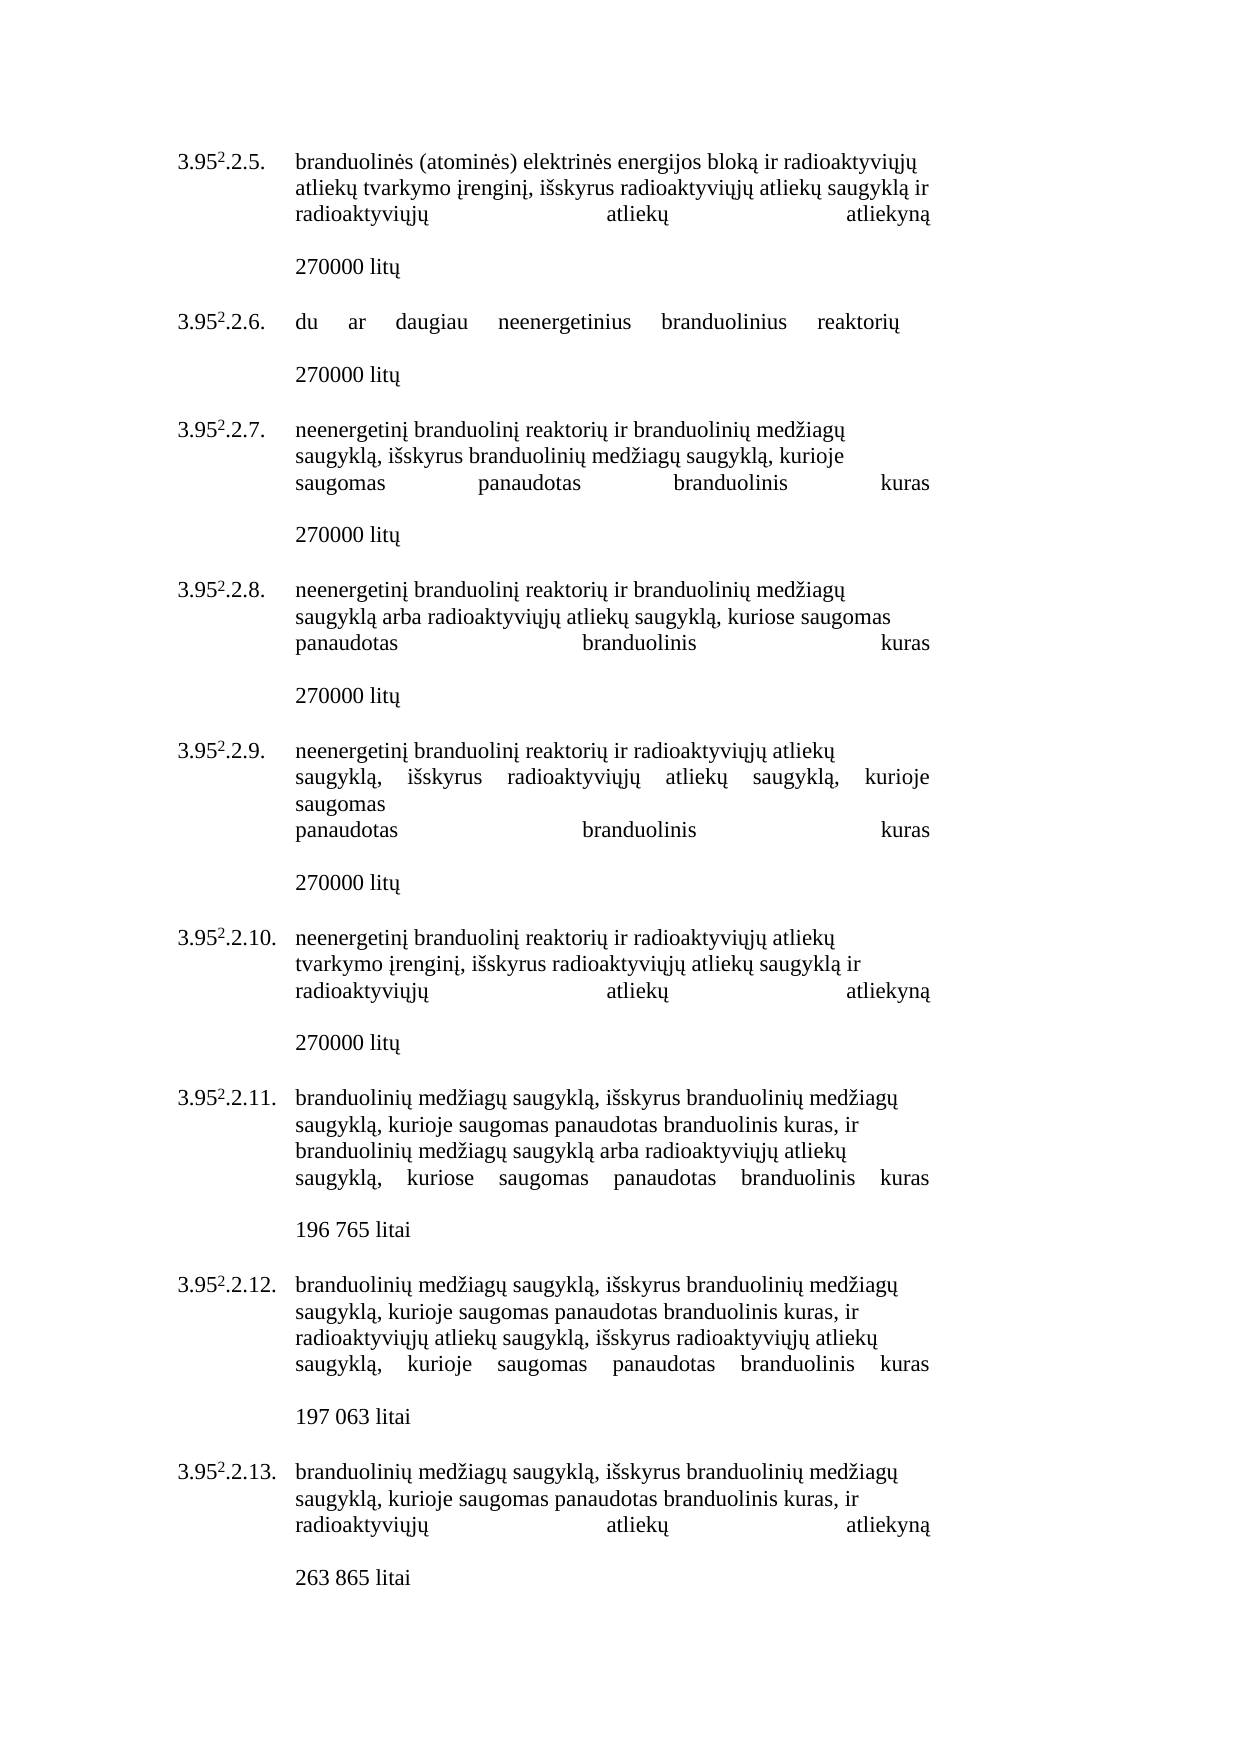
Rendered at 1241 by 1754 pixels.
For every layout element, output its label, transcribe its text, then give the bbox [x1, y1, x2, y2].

text 3.952.2.7. neenergetinį branduolinį reaktorių ir branduolinių medžiagų [177, 416, 930, 442]
text radioaktyviųjų atliekų saugyklą, išskyrus radioaktyviųjų atliekų [177, 1324, 930, 1350]
text saugomas panaudotas branduolinis kuras 270000 litų [177, 469, 930, 548]
text 3.952.2.6. du ar daugiau neenergetinius branduolinius reaktorių 270000 litų [177, 308, 930, 387]
text panaudotas branduolinis kuras 270000 litų [177, 816, 930, 895]
text saugyklą, kuriose saugomas panaudotas branduolinis kuras 196 765 litai [177, 1163, 930, 1243]
text 3.952.2.11. branduolinių medžiagų saugyklą, išskyrus branduolinių medžiagų [177, 1084, 930, 1111]
text 3.952.2.9. neenergetinį branduolinį reaktorių ir radioaktyviųjų atliekų [177, 737, 930, 763]
text radioaktyviųjų atliekų atliekyną 263 865 litai [177, 1511, 930, 1590]
text 3.952.2.12. branduolinių medžiagų saugyklą, išskyrus branduolinių medžiagų [177, 1271, 930, 1298]
text radioaktyviųjų atliekų atliekyną 270000 litų [177, 977, 930, 1056]
text 3.952.2.8. neenergetinį branduolinį reaktorių ir branduolinių medžiagų [177, 577, 930, 603]
text saugyklą, kurioje saugomas panaudotas branduolinis kuras 197 063 litai [177, 1350, 930, 1429]
text atliekų tvarkymo įrenginį, išskyrus radioaktyviųjų atliekų saugyklą ir [177, 174, 930, 200]
text panaudotas branduolinis kuras 270000 litų [177, 629, 930, 708]
text 3.952.2.13. branduolinių medžiagų saugyklą, išskyrus branduolinių medžiagų [177, 1458, 930, 1484]
text saugyklą, išskyrus branduolinių medžiagų saugyklą, kurioje [177, 442, 930, 469]
text saugyklą arba radioaktyviųjų atliekų saugyklą, kuriose saugomas [177, 603, 930, 629]
text tvarkymo įrenginį, išskyrus radioaktyviųjų atliekų saugyklą ir [177, 950, 930, 977]
text saugyklą, išskyrus radioaktyviųjų atliekų saugyklą, kurioje saugomas [177, 763, 930, 816]
text 3.952.2.10. neenergetinį branduolinį reaktorių ir radioaktyviųjų atliekų [177, 924, 930, 950]
text saugyklą, kurioje saugomas panaudotas branduolinis kuras, ir [177, 1298, 930, 1324]
text saugyklą, kurioje saugomas panaudotas branduolinis kuras, ir [177, 1111, 930, 1137]
text 3.952.2.5. branduolinės (atominės) elektrinės energijos bloką ir radioaktyviųjų [177, 148, 930, 174]
text radioaktyviųjų atliekų atliekyną 270000 litų [177, 200, 930, 279]
text branduolinių medžiagų saugyklą arba radioaktyviųjų atliekų [177, 1137, 930, 1163]
text saugyklą, kurioje saugomas panaudotas branduolinis kuras, ir [177, 1484, 930, 1511]
